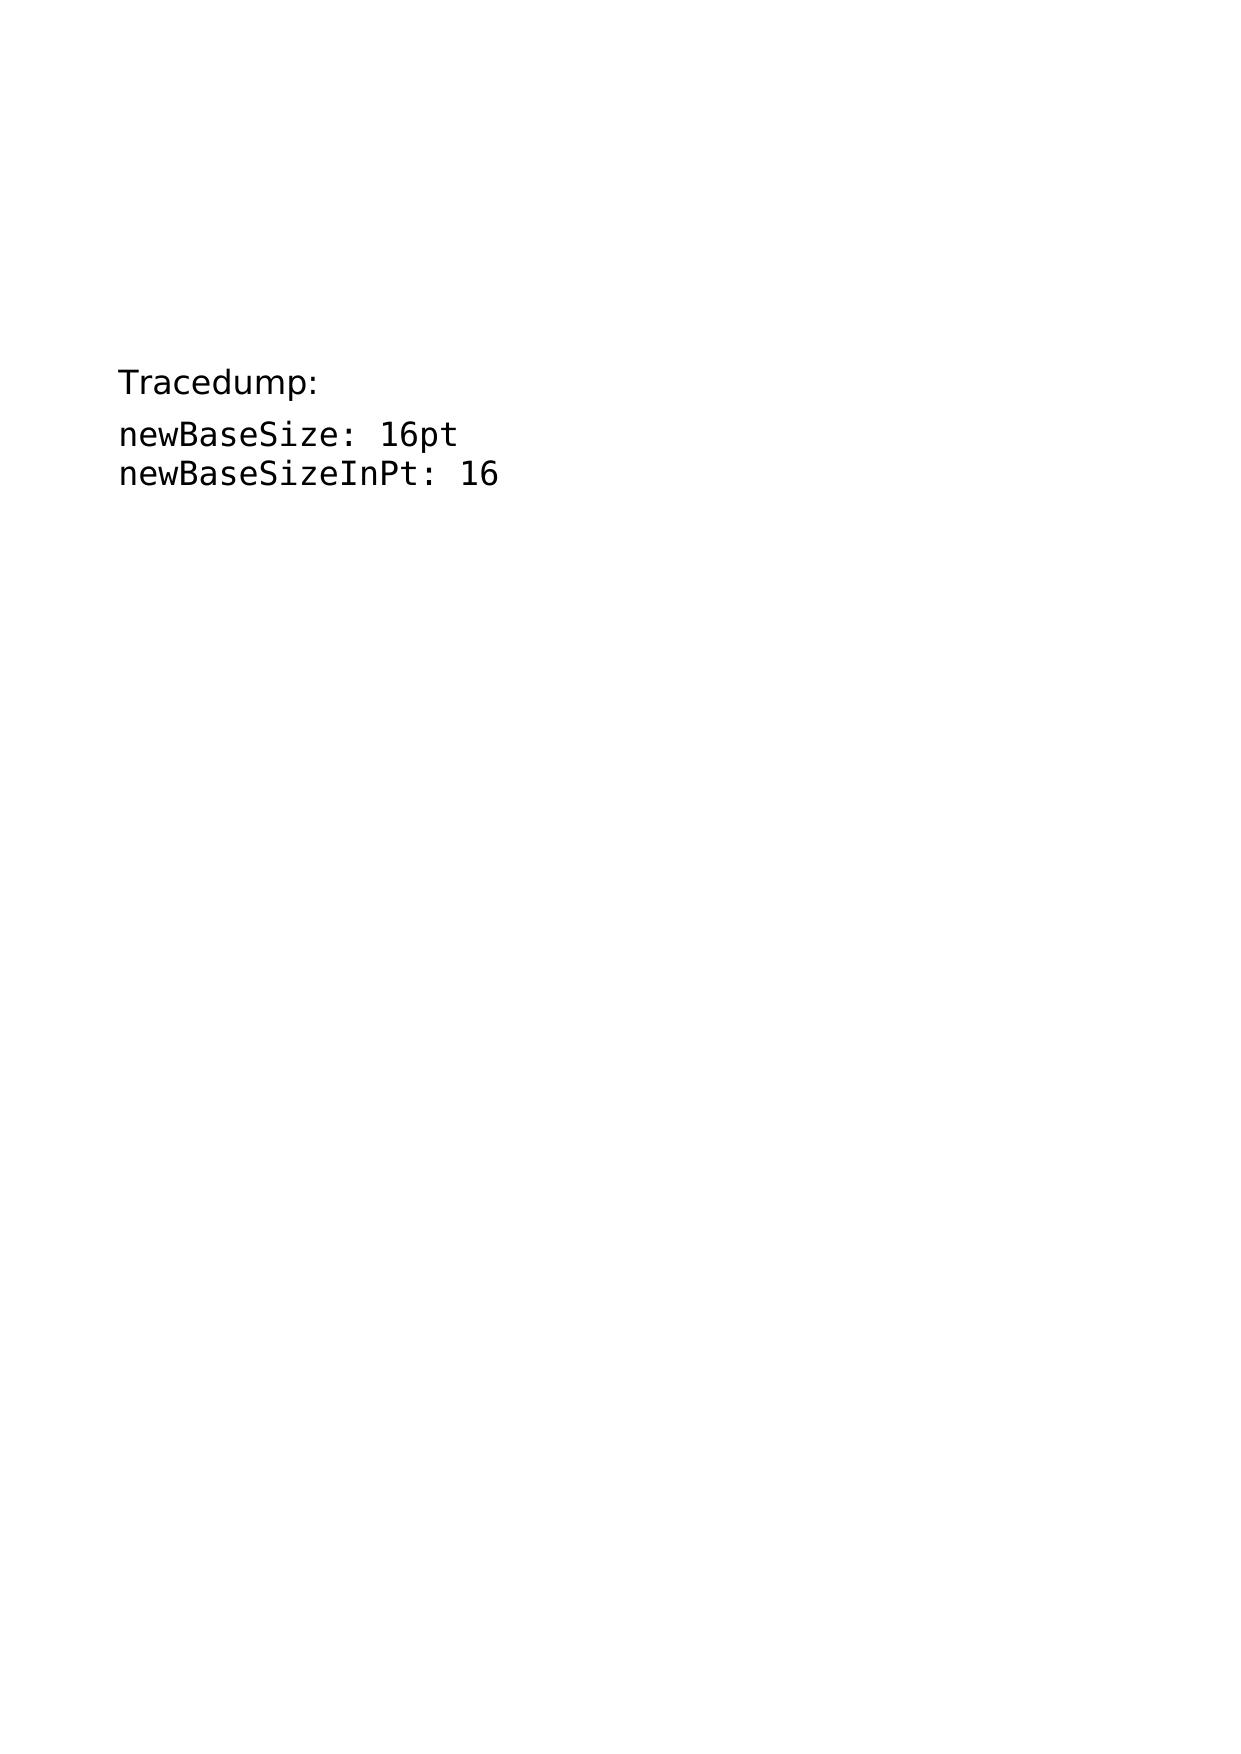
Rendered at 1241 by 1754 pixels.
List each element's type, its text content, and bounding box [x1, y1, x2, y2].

text Tracedump: [118, 325, 1122, 403]
list [177, 118, 1122, 196]
text newBaseSize: 16pt newBaseSizeInPt: 16 [118, 415, 1122, 493]
